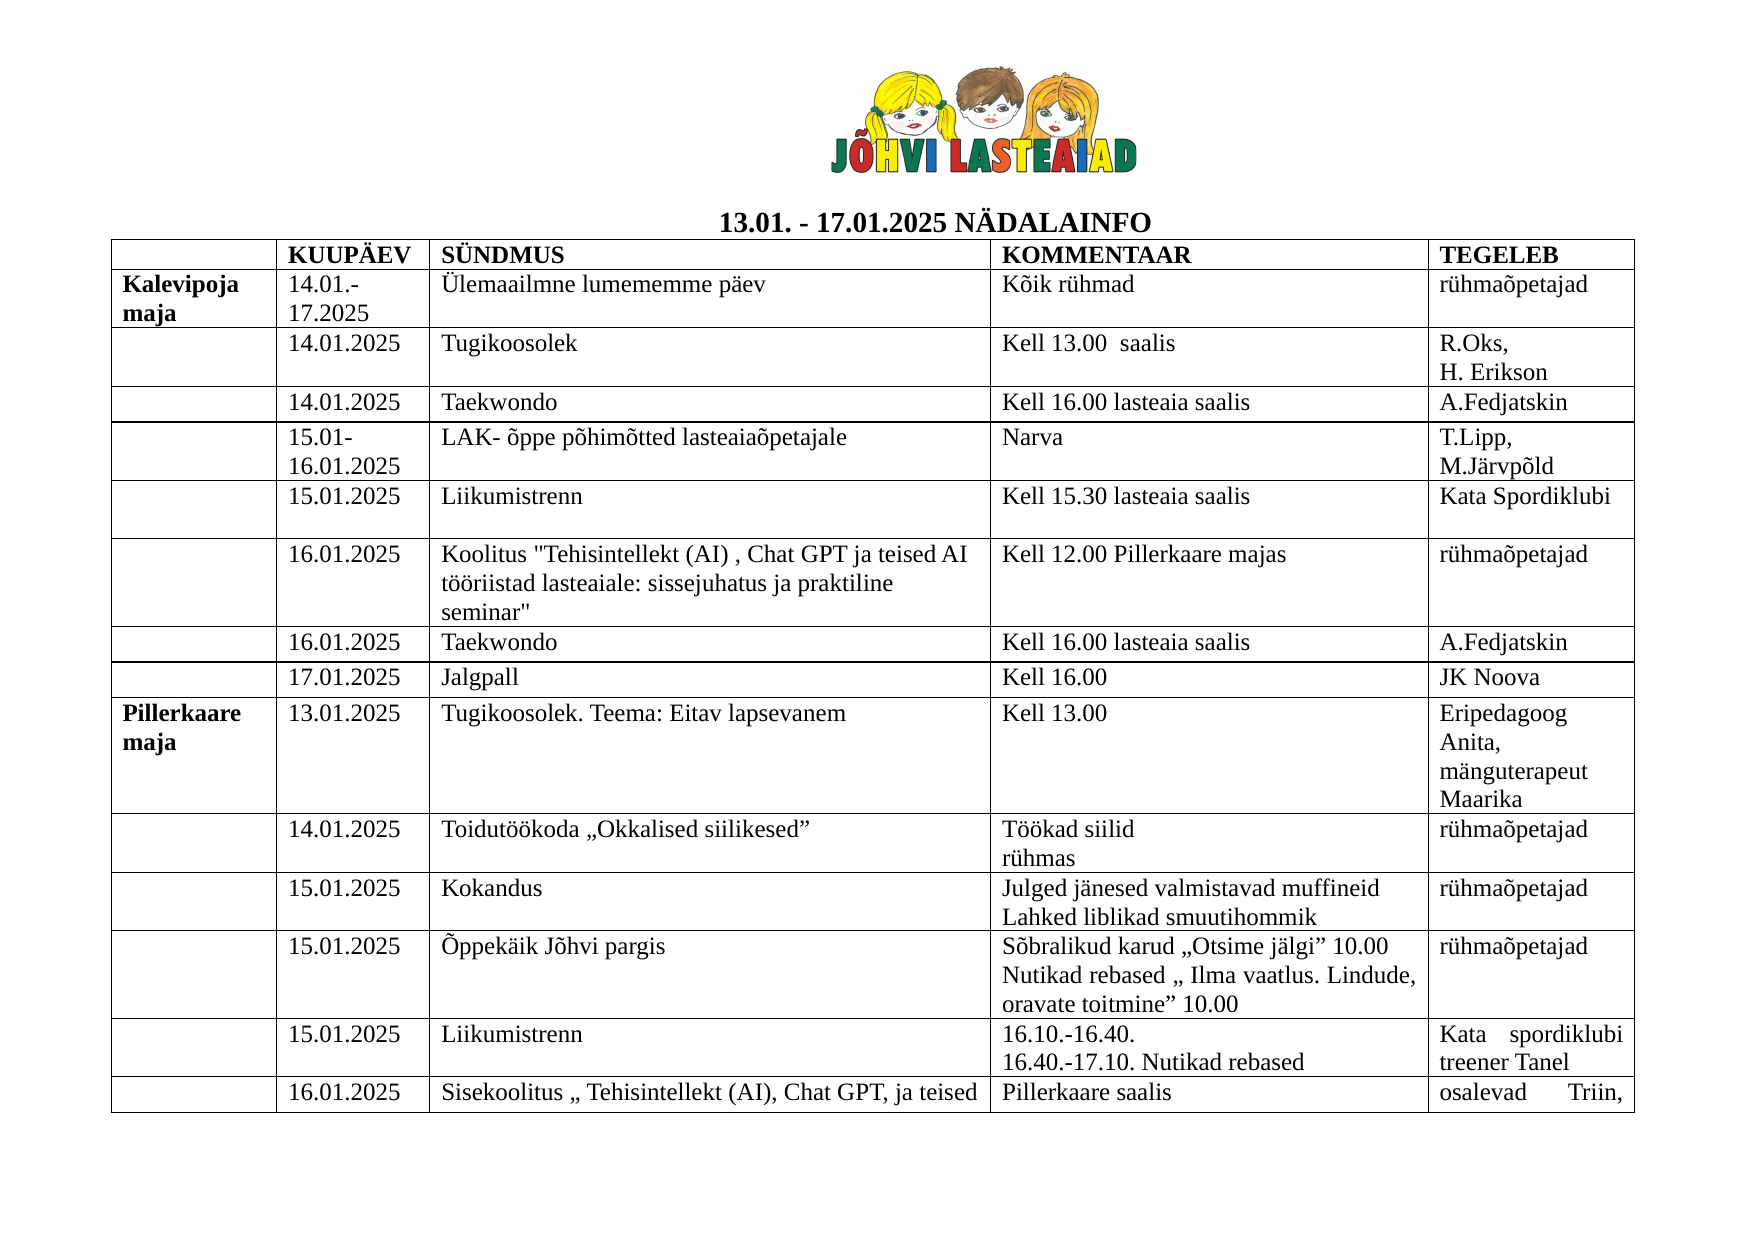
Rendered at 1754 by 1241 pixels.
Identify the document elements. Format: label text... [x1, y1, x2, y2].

table_cell Kell 16.00 lasteaia saalis [991, 387, 1428, 421]
table_cell rühmaõpetajad [1429, 270, 1634, 327]
table_cell [112, 423, 276, 480]
table_header KUUPÄEV [277, 240, 429, 268]
table_cell [112, 387, 276, 421]
table_cell [112, 328, 276, 386]
table_cell Kell 16.00 [991, 663, 1428, 697]
table_cell Kell 13.00 [991, 698, 1428, 813]
table_cell [112, 663, 276, 697]
table_cell Jalgpall [430, 663, 990, 697]
table_cell [112, 627, 276, 661]
table_cell A.Fedjatskin [1429, 387, 1634, 421]
table_header SÜNDMUS [430, 240, 990, 268]
table_cell Kell 15.30 lasteaia saalis [991, 481, 1428, 538]
table_cell LAK- õppe põhimõtted lasteaiaõpetajale [430, 423, 990, 480]
table_cell 15.01-16.01.2025 [277, 423, 429, 480]
table_cell Kata Spordiklubi [1429, 481, 1634, 538]
table_cell 16.10.-16.40. 16.40.-17.10. Nutikad rebased [991, 1019, 1428, 1076]
table_cell [112, 1077, 276, 1112]
table_cell Julged jänesed valmistavad muffineid Lahked liblikad smuutihommik [991, 873, 1428, 930]
table_cell Kell 13.00 saalis [991, 328, 1428, 386]
table_cell [112, 481, 276, 538]
table_cell Liikumistrenn [430, 1019, 990, 1076]
table_cell 14.01.2025 [277, 814, 429, 872]
table_cell 15.01.2025 [277, 1019, 429, 1076]
table_cell JK Noova [1429, 663, 1634, 697]
table_cell Sisekoolitus „ Tehisintellekt (AI), Chat GPT, ja teised [430, 1077, 990, 1112]
table_cell Narva [991, 423, 1428, 480]
table_cell 13.01.2025 [277, 698, 429, 813]
table_cell 16.01.2025 [277, 1077, 429, 1112]
table_cell A.Fedjatskin [1429, 627, 1634, 661]
table_cell [112, 873, 276, 930]
table_cell Koolitus "Tehisintellekt (AI) , Chat GPT ja teised AI tööriistad lasteaiale: sissejuhatus ja praktiline seminar" [430, 539, 990, 626]
table_cell Kõik rühmad [991, 270, 1428, 327]
table_cell Pillerkaare saalis [991, 1077, 1428, 1112]
table_cell [112, 1019, 276, 1076]
table_cell Õppekäik Jõhvi pargis [430, 931, 990, 1018]
table_cell Sõbralikud karud „Otsime jälgi” 10.00 Nutikad rebased „ Ilma vaatlus. Lindude, oravate toitmine” 10.00 [991, 931, 1428, 1018]
table_cell 16.01.2025 [277, 627, 429, 661]
table_cell Liikumistrenn [430, 481, 990, 538]
table_cell Töökad siilid rühmas [991, 814, 1428, 872]
table_cell 17.01.2025 [277, 663, 429, 697]
table_cell 14.01.2025 [277, 328, 429, 386]
table_cell osalevad Triin, [1429, 1077, 1634, 1112]
table_cell Kata spordiklubi treener Tanel [1429, 1019, 1634, 1076]
table_cell Kell 12.00 Pillerkaare majas [991, 539, 1428, 626]
table_cell Tugikoosolek [430, 328, 990, 386]
table_cell 16.01.2025 [277, 539, 429, 626]
table_cell rühmaõpetajad [1429, 931, 1634, 1018]
table_header KOMMENTAAR [991, 240, 1428, 268]
table_cell Kalevipoja maja [112, 270, 276, 327]
table_cell Ülemaailmne lumememme päev [430, 270, 990, 327]
table_cell Kell 16.00 lasteaia saalis [991, 627, 1428, 661]
table_cell [112, 814, 276, 872]
table_cell [112, 539, 276, 626]
table_cell 14.01.-17.2025 [277, 270, 429, 327]
table_header [112, 240, 276, 268]
table_cell Toidutöökoda „Okkalised siilikesed” [430, 814, 990, 872]
table_cell R.Oks, H. Erikson [1429, 328, 1634, 386]
table_cell 14.01.2025 [277, 387, 429, 421]
table_cell Tugikoosolek. Teema: Eitav lapsevanem [430, 698, 990, 813]
table_cell rühmaõpetajad [1429, 873, 1634, 930]
table_cell rühmaõpetajad [1429, 814, 1634, 872]
table_cell Kokandus [430, 873, 990, 930]
table_cell 15.01.2025 [277, 931, 429, 1018]
table_cell 15.01.2025 [277, 873, 429, 930]
table_header TEGELEB [1429, 240, 1634, 268]
table_cell 15.01.2025 [277, 481, 429, 538]
table_cell Pillerkaare maja [112, 698, 276, 813]
text 13.01. - 17.01.2025 NÄDALAINFO [118, 205, 1636, 239]
table_cell rühmaõpetajad [1429, 539, 1634, 626]
table_cell T.Lipp, M.Järvpõld [1429, 423, 1634, 480]
table_cell Taekwondo [430, 627, 990, 661]
table_cell Taekwondo [430, 387, 990, 421]
table_cell [112, 931, 276, 1018]
table_cell Eripedagoog Anita, mänguterapeut Maarika [1429, 698, 1634, 813]
